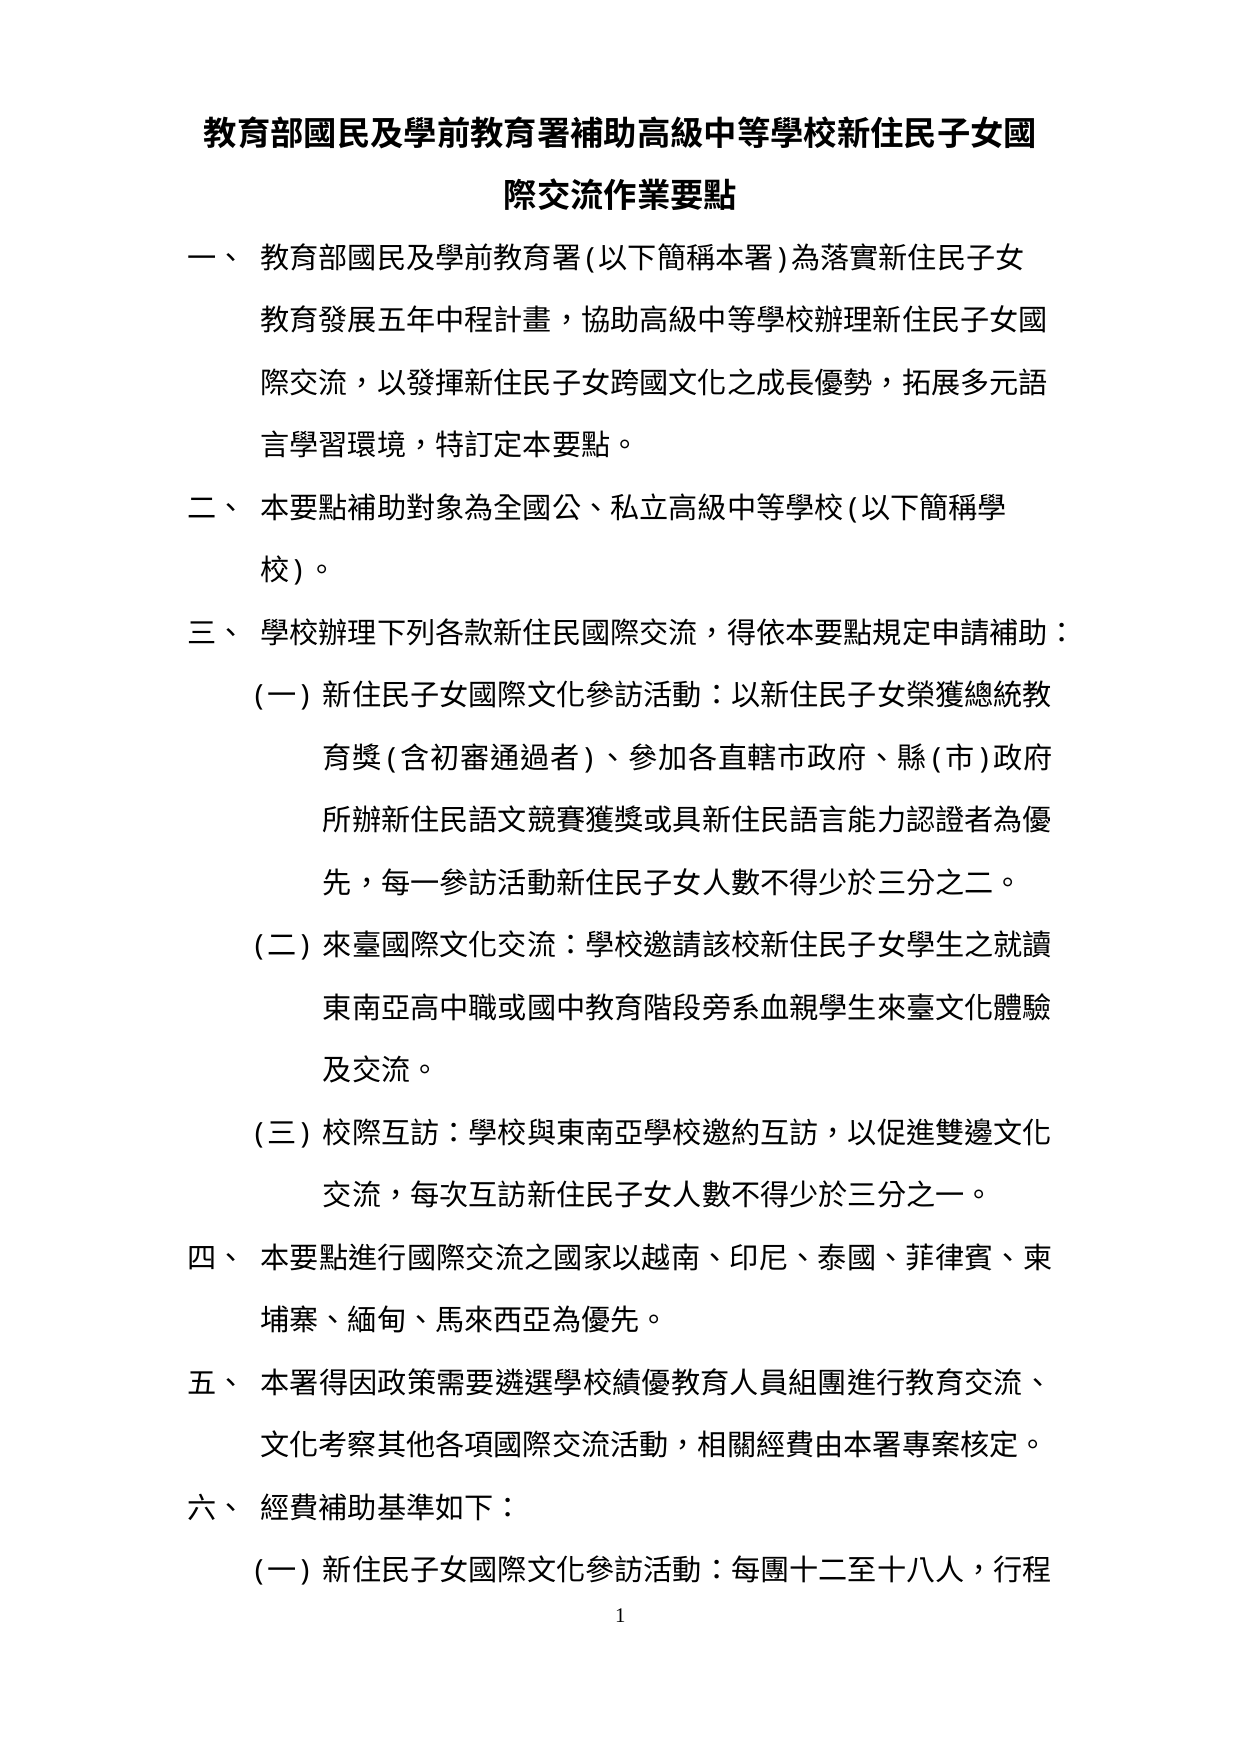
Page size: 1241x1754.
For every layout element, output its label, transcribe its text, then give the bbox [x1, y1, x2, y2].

text 教育部國民及學前教育署補助高級中等學校新住民子女國際交流作業要點 [187, 89, 1053, 214]
list 新住民子女國際文化參訪活動：以新住民子女榮獲總統教育獎(含初審通過者)、參加各直轄市政府、縣(市)政府所辦新住民語文競賽獲獎或具新住民語言能力認證者為優先，每一參訪活動新住民子女人數不得少於三分之二。 [250, 651, 1053, 901]
list 經費補助基準如下： [187, 1464, 1053, 1526]
list 學校辦理下列各款新住民國際交流，得依本要點規定申請補助： [187, 589, 1053, 651]
list 校際互訪：學校與東南亞學校邀約互訪，以促進雙邊文化交流，每次互訪新住民子女人數不得少於三分之一。 [250, 1089, 1053, 1214]
list 本要點補助對象為全國公、私立高級中等學校(以下簡稱學校)。 [187, 464, 1053, 589]
list 本要點進行國際交流之國家以越南、印尼、泰國、菲律賓、柬埔寨、緬甸、馬來西亞為優先。 [187, 1214, 1053, 1339]
list 本署得因政策需要遴選學校績優教育人員組團進行教育交流、文化考察其他各項國際交流活動，相關經費由本署專案核定。 [187, 1339, 1053, 1464]
list 新住民子女國際文化參訪活動：每團十二至十八人，行程以五至七天為原則；每滿五位學生配置一位隨隊輔導老師，每位師生至多補助新臺幣三萬元；每案最高補助新臺幣五十四萬元，每年至多補助十案。 [250, 1526, 1053, 1589]
list 來臺國際文化交流：學校邀請該校新住民子女學生之就讀東南亞高中職或國中教育階段旁系血親學生來臺文化體驗及交流。 [250, 901, 1053, 1089]
list 教育部國民及學前教育署(以下簡稱本署)為落實新住民子女教育發展五年中程計畫，協助高級中等學校辦理新住民子女國際交流，以發揮新住民子女跨國文化之成長優勢，拓展多元語言學習環境，特訂定本要點。 [187, 214, 1053, 464]
